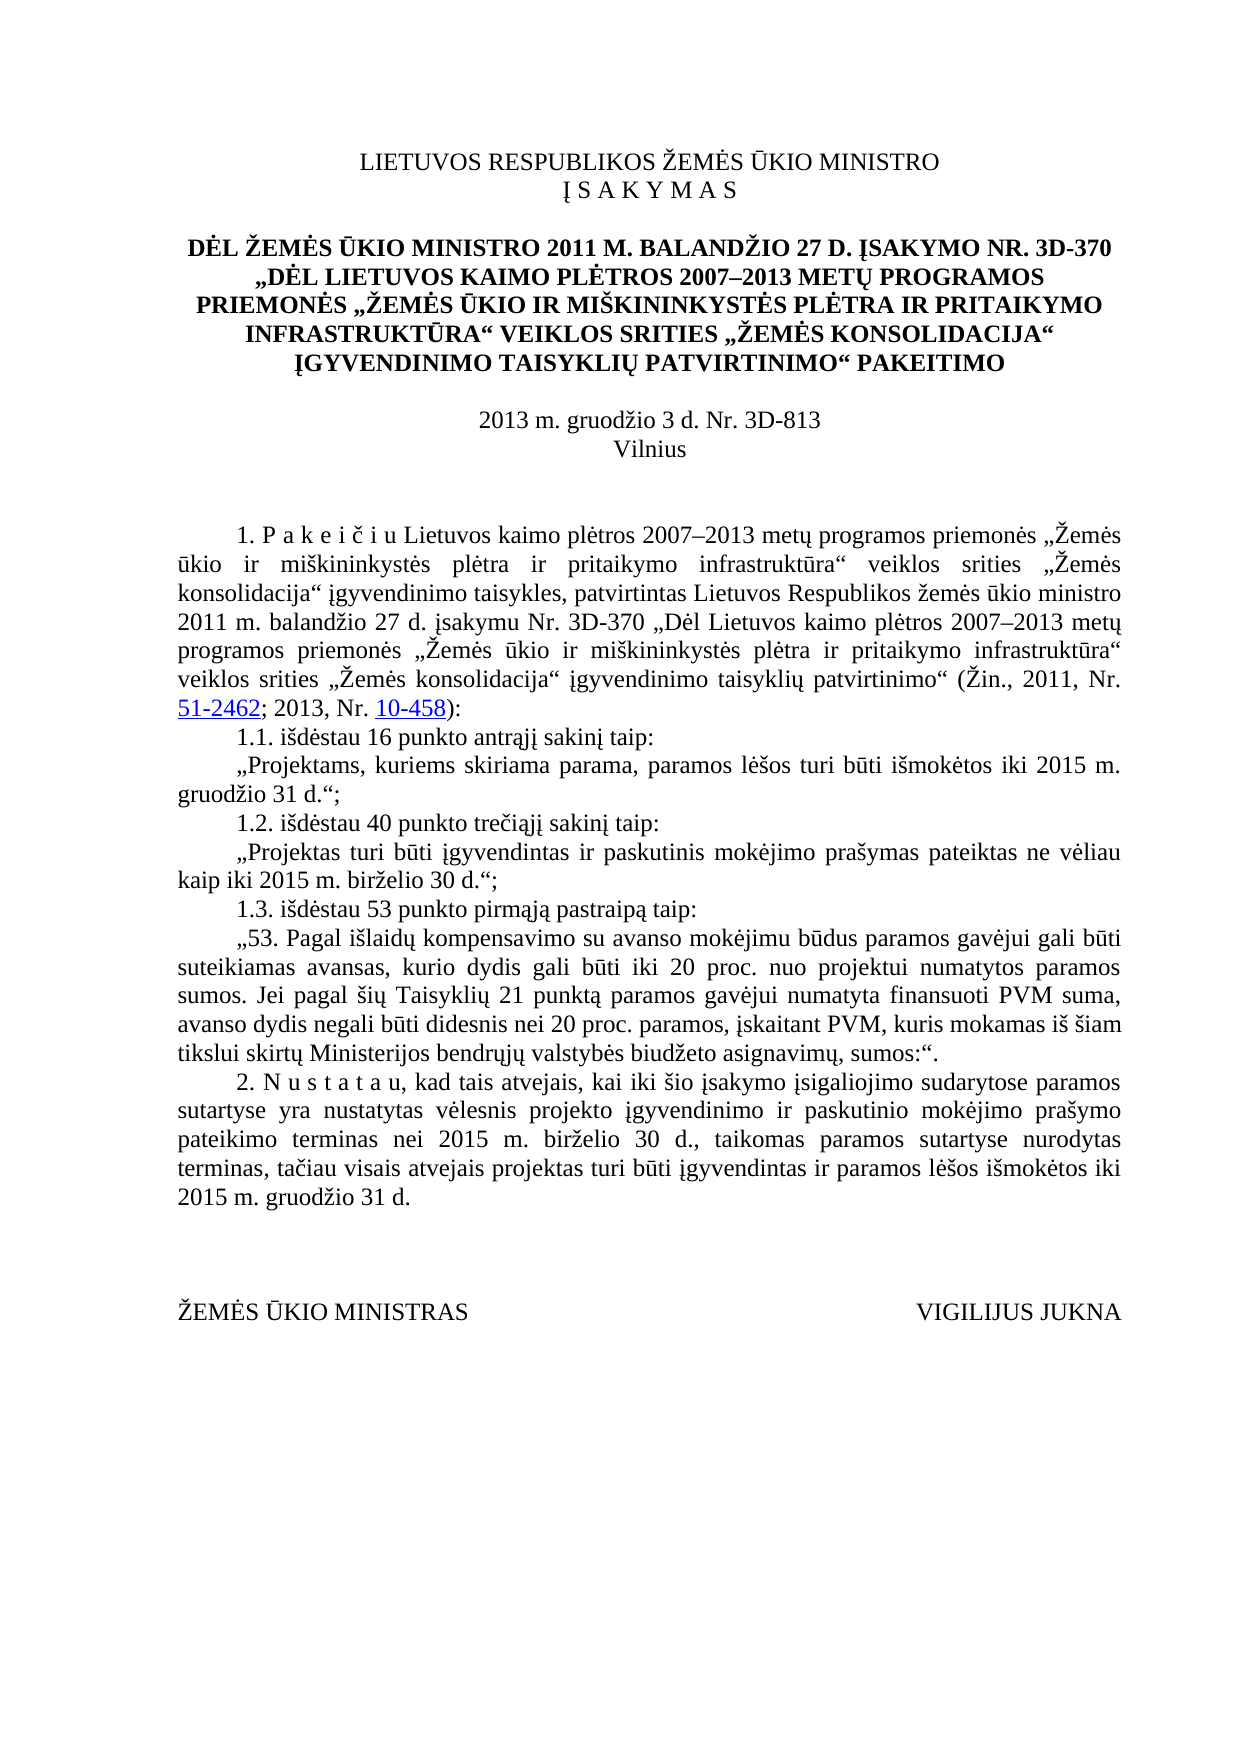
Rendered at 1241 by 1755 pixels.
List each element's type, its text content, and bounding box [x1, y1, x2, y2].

text 2. Nustatau, kad tais atvejais, kai iki šio įsakymo įsigaliojimo sudarytose paramos sutartyse yra nustatytas vėlesnis projekto įgyvendinimo ir paskutinio mokėjimo prašymo pateikimo terminas nei 2015 m. birželio 30 d., taikomas paramos sutartyse nurodytas terminas, tačiau visais atvejais projektas turi būti įgyvendintas ir paramos lėšos išmokėtos iki 2015 m. gruodžio 31 d. [177, 1067, 1122, 1211]
text 2013 m. gruodžio 3 d. Nr. 3D-813 [177, 406, 1122, 434]
text 1.2. išdėstau 40 punkto trečiąjį sakinį taip: [177, 808, 1122, 837]
text Į S A K Y M A S [177, 176, 1122, 204]
text DĖL ŽEMĖS ŪKIO MINISTRO 2011 M. BALANDŽIO 27 D. ĮSAKYMO NR. 3D-370 „DĖL LIETUVOS KAIMO PLĖTROS 2007–2013 METŲ PROGRAMOS PRIEMONĖS „ŽEMĖS ŪKIO IR MIŠKININKYSTĖS PLĖTRA IR PRITAIKYMO INFRASTRUKTŪRA“ VEIKLOS SRITIES „ŽEMĖS KONSOLIDACIJA“ ĮGYVENDINIMO TAISYKLIŲ PATVIRTINIMO“ PAKEITIMO [177, 233, 1122, 377]
text 1.3. išdėstau 53 punkto pirmąją pastraipą taip: [177, 894, 1122, 923]
text 1.1. išdėstau 16 punkto antrąjį sakinį taip: [177, 722, 1122, 751]
text 1. P a k e i č i u Lietuvos kaimo plėtros 2007–2013 metų programos priemonės „Žemės ūkio ir miškininkystės plėtra ir pritaikymo infrastruktūra“ veiklos srities „Žemės konsolidacija“ įgyvendinimo taisykles, patvirtintas Lietuvos Respublikos žemės ūkio ministro 2011 m. balandžio 27 d. įsakymu Nr. 3D-370 „Dėl Lietuvos kaimo plėtros 2007–2013 metų programos priemonės „Žemės ūkio ir miškininkystės plėtra ir pritaikymo infrastruktūra“ veiklos srities „Žemės konsolidacija“ įgyvendinimo taisyklių patvirtinimo“ (Žin., 2011, Nr. 51-2462; 2013, Nr. 10-458): [177, 521, 1122, 722]
text Žemės ūkio ministras Vigilijus Jukna [177, 1297, 1122, 1326]
text Vilnius [177, 434, 1122, 463]
text LIETUVOS RESPUBLIKOS ŽEMĖS ŪKIO MINISTRO [177, 147, 1122, 176]
text „53. Pagal išlaidų kompensavimo su avanso mokėjimu būdus paramos gavėjui gali būti suteikiamas avansas, kurio dydis gali būti iki 20 proc. nuo projektui numatytos paramos sumos. Jei pagal šių Taisyklių 21 punktą paramos gavėjui numatyta finansuoti PVM suma, avanso dydis negali būti didesnis nei 20 proc. paramos, įskaitant PVM, kuris mokamas iš šiam tikslui skirtų Ministerijos bendrųjų valstybės biudžeto asignavimų, sumos:“. [177, 923, 1122, 1067]
text „Projektas turi būti įgyvendintas ir paskutinis mokėjimo prašymas pateiktas ne vėliau kaip iki 2015 m. birželio 30 d.“; [177, 837, 1122, 894]
text „Projektams, kuriems skiriama parama, paramos lėšos turi būti išmokėtos iki 2015 m. gruodžio 31 d.“; [177, 751, 1122, 808]
